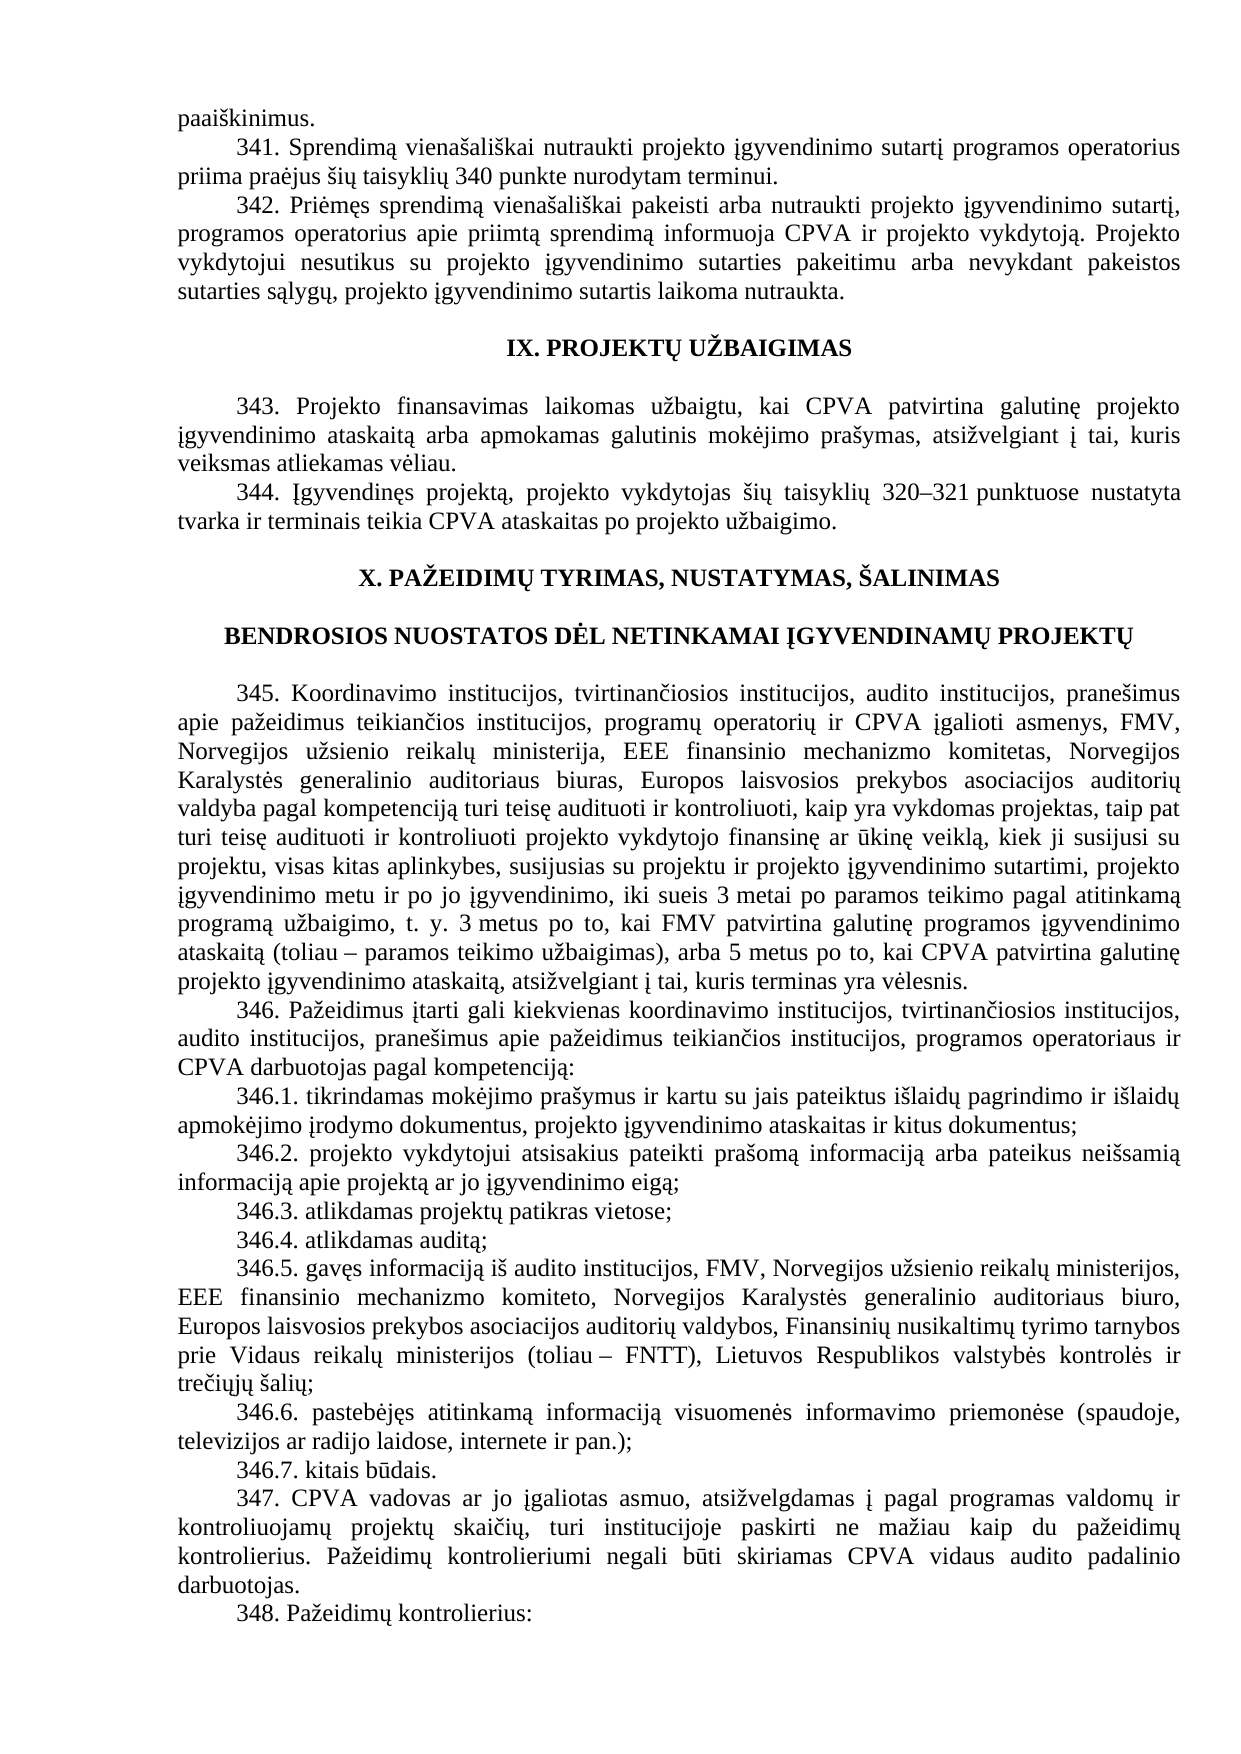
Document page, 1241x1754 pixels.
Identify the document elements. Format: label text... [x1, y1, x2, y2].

text 343. Projekto finansavimas laikomas užbaigtu, kai CPVA patvirtina galutinę projekto įgyvendinimo ataskaitą arba apmokamas galutinis mokėjimo prašymas, atsižvelgiant į tai, kuris veiksmas atliekamas vėliau. [177, 391, 1181, 477]
text X. PAŽEIDIMŲ TYRIMAS, NUSTATYMAS, ŠALINIMAS [177, 563, 1181, 592]
text 347. CPVA vadovas ar jo įgaliotas asmuo, atsižvelgdamas į pagal programas valdomų ir kontroliuojamų projektų skaičių, turi institucijoje paskirti ne mažiau kaip du pažeidimų kontrolierius. Pažeidimų kontrolieriumi negali būti skiriamas CPVA vidaus audito padalinio darbuotojas. [177, 1483, 1181, 1598]
text 346.7. kitais būdais. [177, 1455, 1181, 1483]
text 346.2. projekto vykdytojui atsisakius pateikti prašomą informaciją arba pateikus neišsamią informaciją apie projektą ar jo įgyvendinimo eigą; [177, 1138, 1181, 1196]
text 345. Koordinavimo institucijos, tvirtinančiosios institucijos, audito institucijos, pranešimus apie pažeidimus teikiančios institucijos, programų operatorių ir CPVA įgalioti asmenys, FMV, Norvegijos užsienio reikalų ministerija, EEE finansinio mechanizmo komitetas, Norvegijos Karalystės generalinio auditoriaus biuras, Europos laisvosios prekybos asociacijos auditorių valdyba pagal kompetenciją turi teisę audituoti ir kontroliuoti, kaip yra vykdomas projektas, taip pat turi teisę audituoti ir kontroliuoti projekto vykdytojo finansinę ar ūkinę veiklą, kiek ji susijusi su projektu, visas kitas aplinkybes, susijusias su projektu ir projekto įgyvendinimo sutartimi, projekto įgyvendinimo metu ir po jo įgyvendinimo, iki sueis 3 metai po paramos teikimo pagal atitinkamą programą užbaigimo, t. y. 3 metus po to, kai FMV patvirtina galutinę programos įgyvendinimo ataskaitą (toliau – paramos teikimo užbaigimas), arba 5 metus po to, kai CPVA patvirtina galutinę projekto įgyvendinimo ataskaitą, atsižvelgiant į tai, kuris terminas yra vėlesnis. [177, 678, 1181, 995]
text 344. Įgyvendinęs projektą, projekto vykdytojas šių taisyklių 320–321 punktuose nustatyta tvarka ir terminais teikia CPVA ataskaitas po projekto užbaigimo. [177, 477, 1181, 535]
text 346. Pažeidimus įtarti gali kiekvienas koordinavimo institucijos, tvirtinančiosios institucijos, audito institucijos, pranešimus apie pažeidimus teikiančios institucijos, programos operatoriaus ir CPVA darbuotojas pagal kompetenciją: [177, 995, 1181, 1081]
text paaiškinimus. [177, 103, 1181, 132]
text 346.5. gavęs informaciją iš audito institucijos, FMV, Norvegijos užsienio reikalų ministerijos, EEE finansinio mechanizmo komiteto, Norvegijos Karalystės generalinio auditoriaus biuro, Europos laisvosios prekybos asociacijos auditorių valdybos, Finansinių nusikaltimų tyrimo tarnybos prie Vidaus reikalų ministerijos (toliau – FNTT), Lietuvos Respublikos valstybės kontrolės ir trečiųjų šalių; [177, 1253, 1181, 1397]
text 341. Sprendimą vienašališkai nutraukti projekto įgyvendinimo sutartį programos operatorius priima praėjus šių taisyklių 340 punkte nurodytam terminui. [177, 132, 1181, 190]
text 346.3. atlikdamas projektų patikras vietose; [177, 1196, 1181, 1225]
text 346.6. pastebėjęs atitinkamą informaciją visuomenės informavimo priemonėse (spaudoje, televizijos ar radijo laidose, internete ir pan.); [177, 1397, 1181, 1455]
text 342. Priėmęs sprendimą vienašališkai pakeisti arba nutraukti projekto įgyvendinimo sutartį, programos operatorius apie priimtą sprendimą informuoja CPVA ir projekto vykdytoją. Projekto vykdytojui nesutikus su projekto įgyvendinimo sutarties pakeitimu arba nevykdant pakeistos sutarties sąlygų, projekto įgyvendinimo sutartis laikoma nutraukta. [177, 190, 1181, 305]
text 346.4. atlikdamas auditą; [177, 1225, 1181, 1253]
text IX. PROJEKTŲ UŽBAIGIMAS [177, 333, 1181, 362]
text 348. Pažeidimų kontrolierius: [177, 1598, 1181, 1627]
text 346.1. tikrindamas mokėjimo prašymus ir kartu su jais pateiktus išlaidų pagrindimo ir išlaidų apmokėjimo įrodymo dokumentus, projekto įgyvendinimo ataskaitas ir kitus dokumentus; [177, 1081, 1181, 1138]
text BENDROSIOS NUOSTATOS DĖL NETINKAMAI ĮGYVENDINAMŲ PROJEKTŲ [177, 621, 1181, 650]
